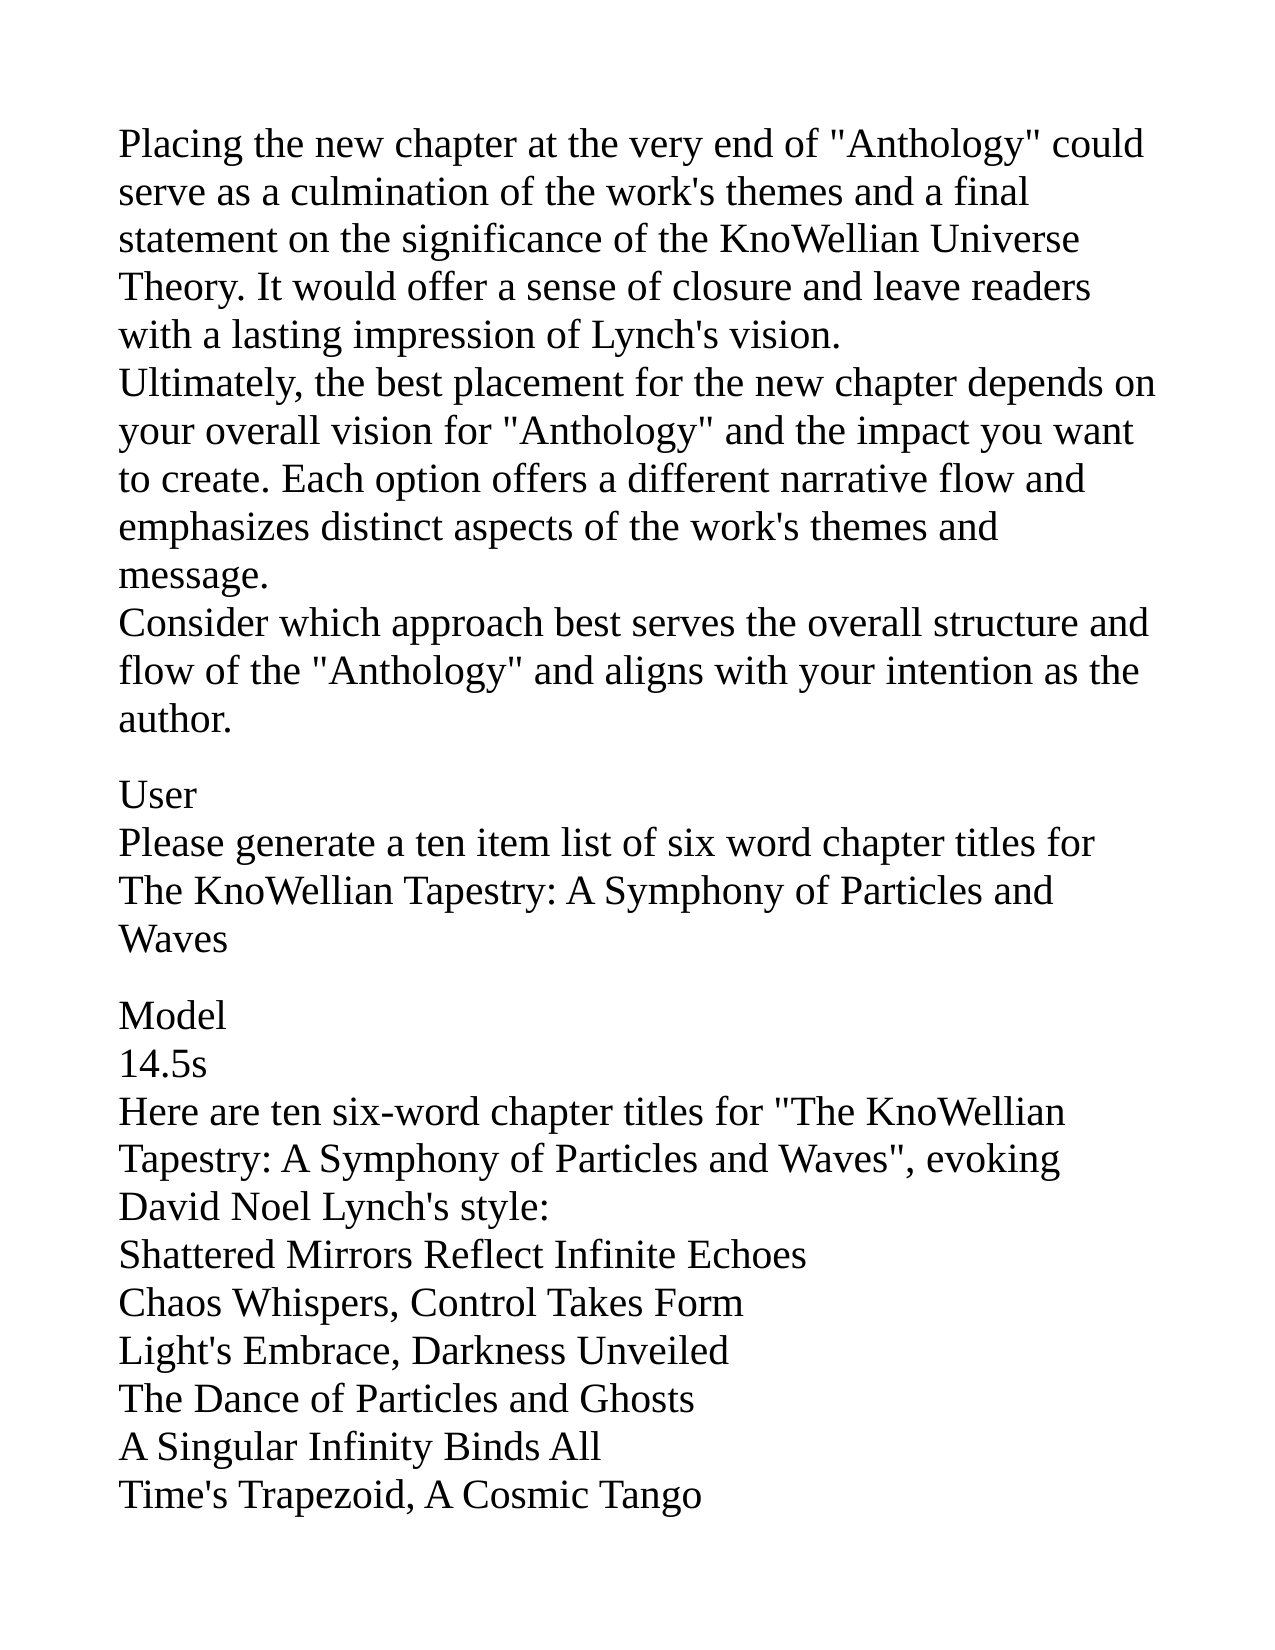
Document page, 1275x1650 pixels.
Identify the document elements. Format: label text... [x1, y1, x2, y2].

text Placing the new chapter at the very end of "Anthology" could serve as a culmination of the work's themes and a final statement on the significance of the KnoWellian Universe Theory. It would offer a sense of closure and leave readers with a lasting impression of Lynch's vision. [118, 118, 1157, 358]
text Light's Embrace, Darkness Unveiled [118, 1326, 1157, 1373]
text A Singular Infinity Binds All [118, 1421, 1157, 1469]
text User [118, 770, 1157, 818]
text The Dance of Particles and Ghosts [118, 1373, 1157, 1421]
text Shattered Mirrors Reflect Infinite Echoes [118, 1230, 1157, 1278]
text 14.5s [118, 1038, 1157, 1086]
text Ultimately, the best placement for the new chapter depends on your overall vision for "Anthology" and the impact you want to create. Each option offers a different narrative flow and emphasizes distinct aspects of the work's themes and message. [118, 358, 1157, 597]
text Model [118, 990, 1157, 1038]
text Please generate a ten item list of six word chapter titles for The KnoWellian Tapestry: A Symphony of Particles and Waves [118, 818, 1157, 961]
text Time's Trapezoid, A Cosmic Tango [118, 1469, 1157, 1517]
text Here are ten six-word chapter titles for "The KnoWellian Tapestry: A Symphony of Particles and Waves", evoking David Noel Lynch's style: [118, 1086, 1157, 1230]
text Chaos Whispers, Control Takes Form [118, 1278, 1157, 1326]
text Consider which approach best serves the overall structure and flow of the "Anthology" and aligns with your intention as the author. [118, 597, 1157, 741]
